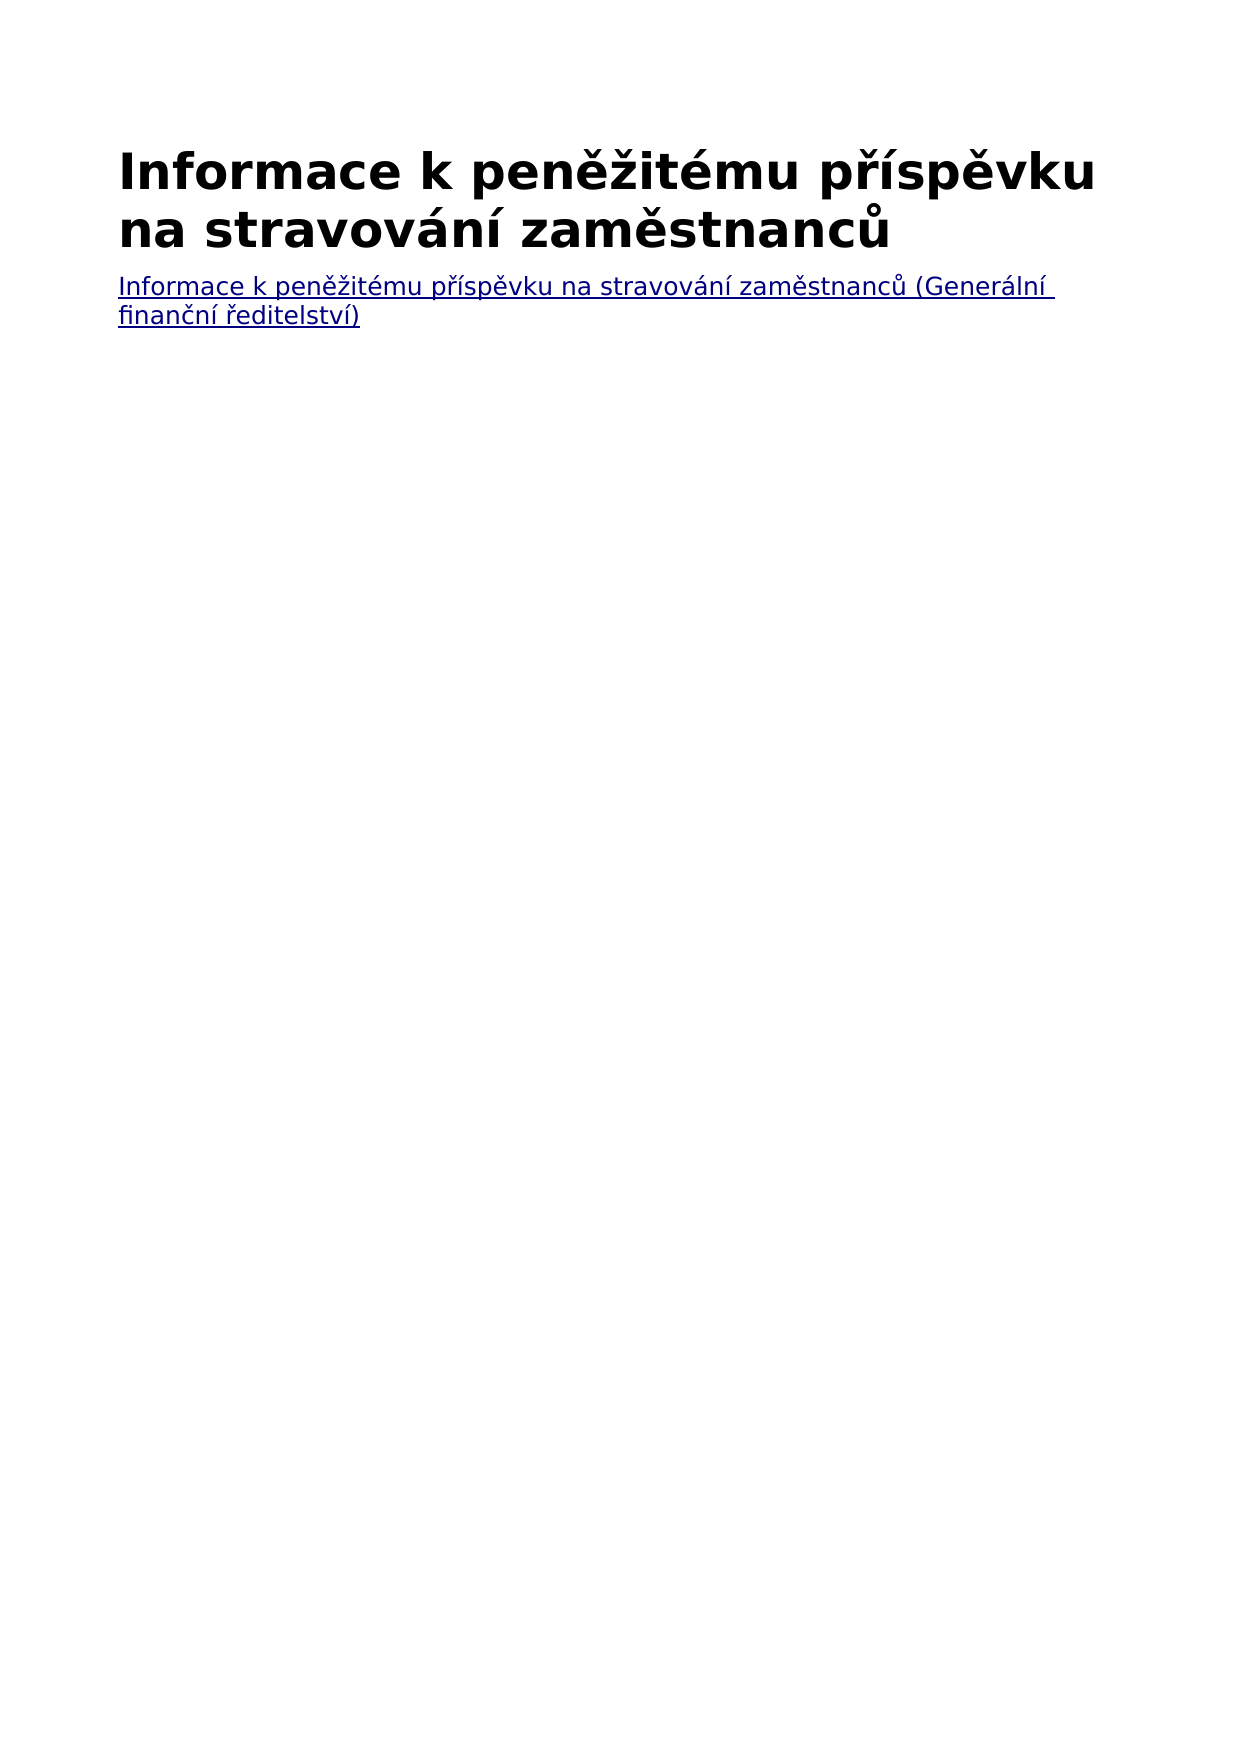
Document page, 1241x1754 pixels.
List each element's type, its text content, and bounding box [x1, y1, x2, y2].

text Informace k peněžitému příspěvku na stravování zaměstnanců (Generální finanční ředitelství) [118, 272, 1122, 330]
subtitle Informace k peněžitému příspěvku na stravování zaměstnanců [118, 143, 1122, 259]
